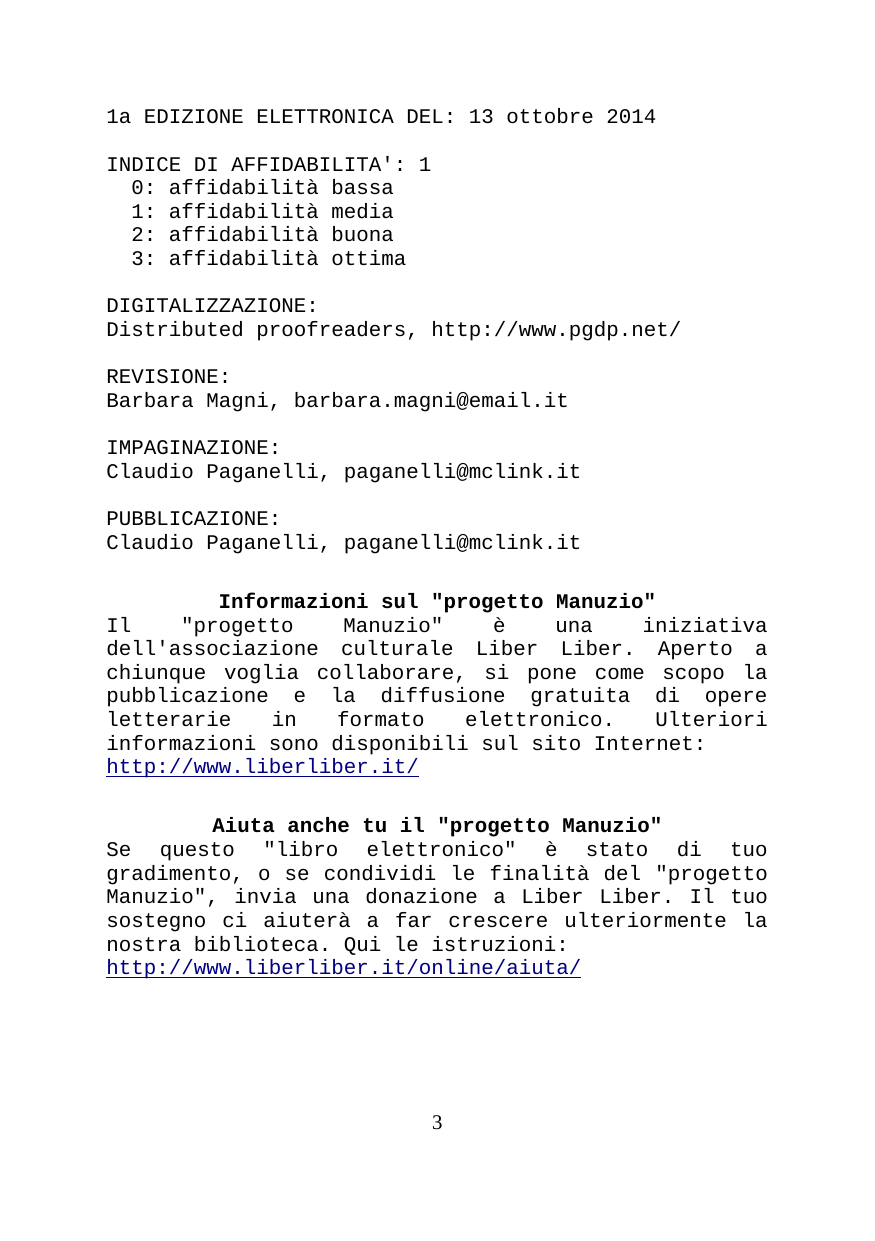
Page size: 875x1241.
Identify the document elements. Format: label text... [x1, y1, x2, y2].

text http://www.liberliber.it/online/aiuta/ [106, 957, 768, 981]
text Il "progetto Manuzio" è una iniziativa dell'associazione culturale Liber Liber. Aperto a chiunque voglia collaborare, si pone come scopo la pubblicazione e la diffusione gratuita di opere letterarie in formato elettronico. Ulteriori informazioni sono disponibili sul sito Internet: [106, 614, 768, 756]
text Claudio Paganelli, paganelli@mclink.it [106, 461, 768, 484]
text Barbara Magni, barbara.magni@email.it [106, 390, 768, 414]
text http://www.liberliber.it/ [106, 756, 768, 780]
text Claudio Paganelli, paganelli@mclink.it [106, 532, 768, 556]
text Se questo "libro elettronico" è stato di tuo gradimento, o se condividi le finalità del "progetto Manuzio", invia una donazione a Liber Liber. Il tuo sostegno ci aiuterà a far crescere ulteriormente la nostra biblioteca. Qui le istruzioni: [106, 839, 768, 957]
text 1: affidabilità media [106, 201, 768, 224]
text 0: affidabilità bassa [106, 177, 768, 201]
text 3: affidabilità ottima [106, 248, 768, 272]
text Informazioni sul "progetto Manuzio" [106, 591, 768, 614]
text Aiuta anche tu il "progetto Manuzio" [106, 816, 768, 839]
text PUBBLICAZIONE: [106, 508, 768, 532]
text 1a EDIZIONE ELETTRONICA DEL: 13 ottobre 2014 [106, 106, 768, 130]
text INDICE DI AFFIDABILITA': 1 [106, 153, 768, 177]
text IMPAGINAZIONE: [106, 437, 768, 461]
text DIGITALIZZAZIONE: [106, 295, 768, 319]
text REVISIONE: [106, 366, 768, 390]
text Distributed proofreaders, http://www.pgdp.net/ [106, 319, 768, 343]
text 2: affidabilità buona [106, 224, 768, 248]
